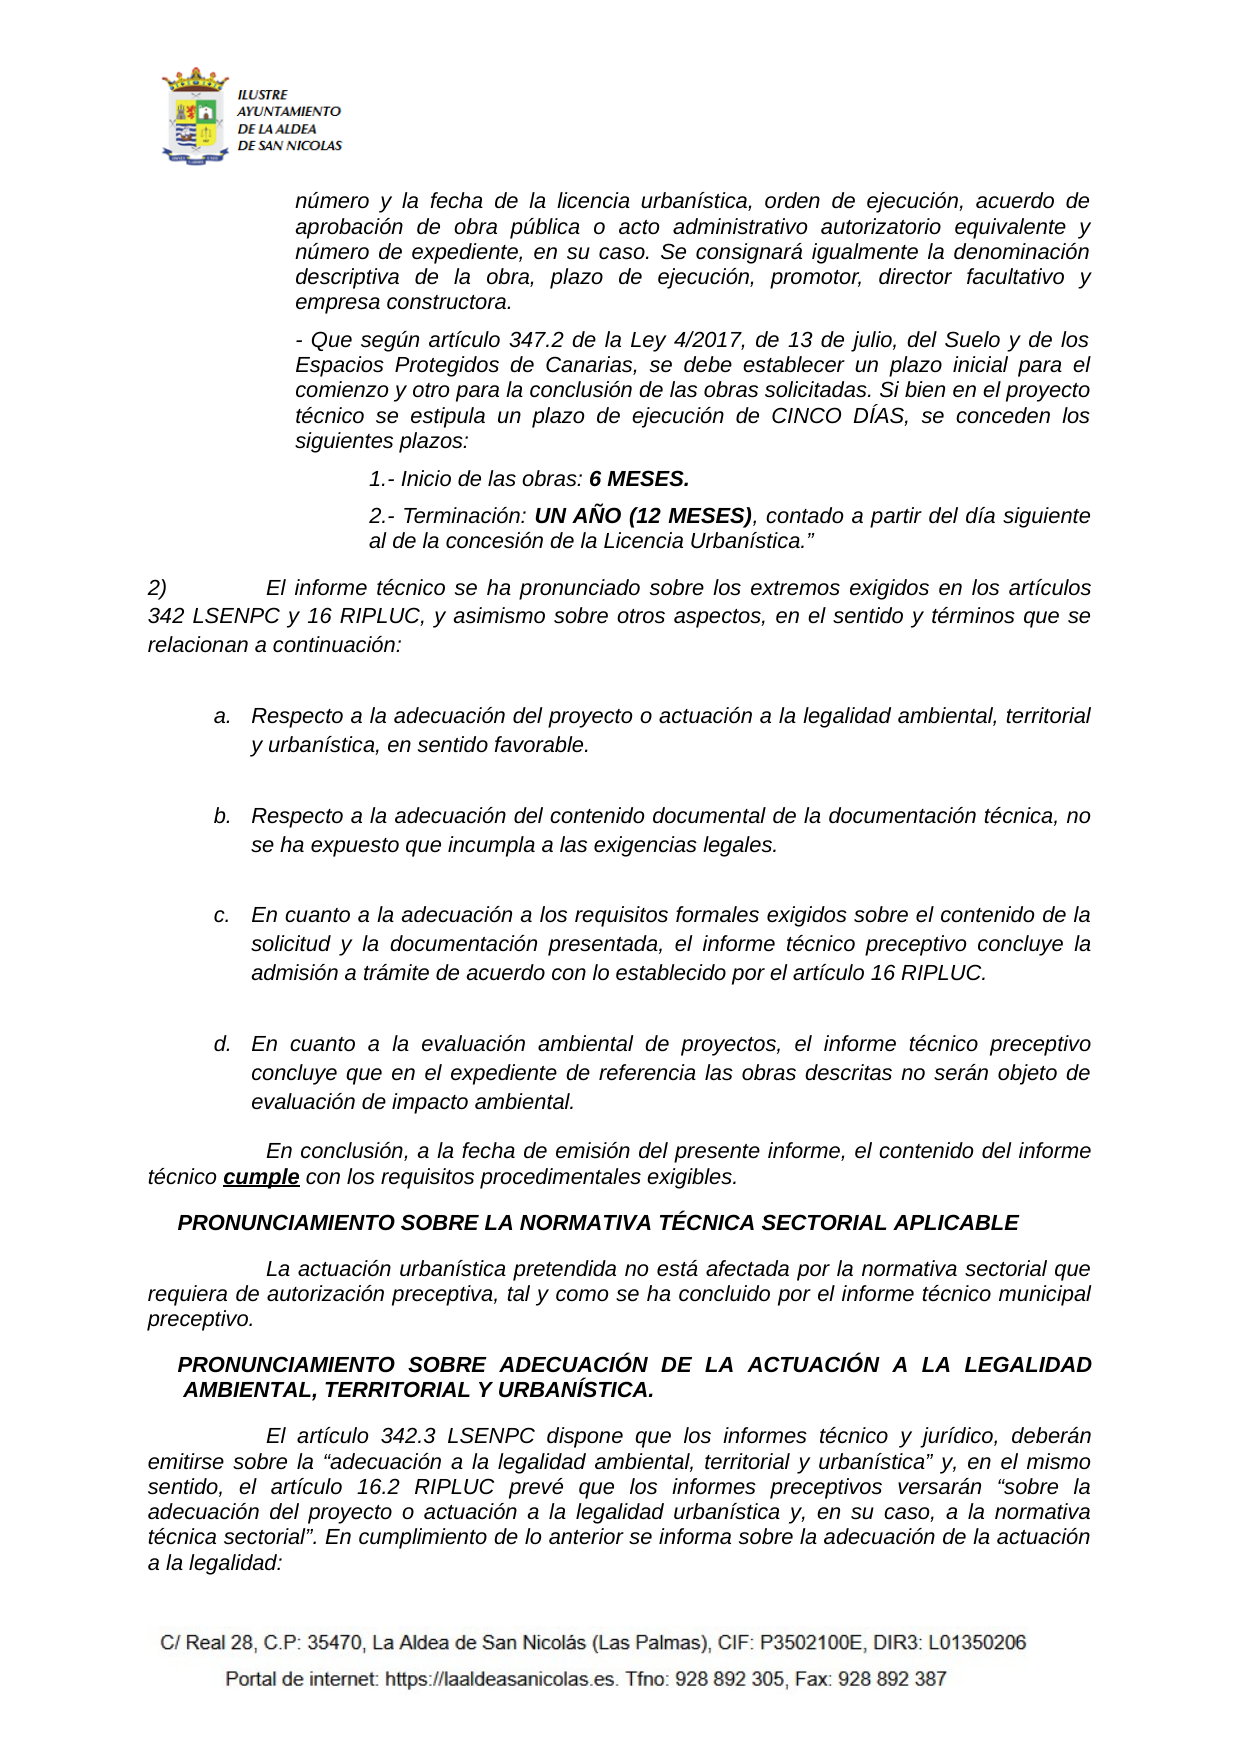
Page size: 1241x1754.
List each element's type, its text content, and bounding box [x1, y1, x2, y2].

subtitle PRONUNCIAMIENTO SOBRE LA NORMATIVA TÉCNICA SECTORIAL APLICABLE [177, 1210, 1093, 1235]
text El artículo 342.3 LSENPC dispone que los informes técnico y jurídico, deberán emitirse sobre la “adecuación a la legalidad ambiental, territorial y urbanística” y, en el mismo sentido, el artículo 16.2 RIPLUC prevé que los informes preceptivos versarán “sobre la adecuación del proyecto o actuación a la legalidad urbanística y, en su caso, a la normativa técnica sectorial”. En cumplimiento de lo anterior se informa sobre la adecuación de la actuación a la legalidad: [148, 1423, 1093, 1575]
list El informe técnico se ha pronunciado sobre los extremos exigidos en los artículos 342 LSENPC y 16 RIPLUC, y asimismo sobre otros aspectos, en el sentido y términos que se relacionan a continuación: [148, 574, 1093, 658]
text La actuación urbanística pretendida no está afectada por la normativa sectorial que requiera de autorización preceptiva, tal y como se ha concluido por el informe técnico municipal preceptivo. [148, 1256, 1093, 1331]
text - Que según artículo 347.2 de la Ley 4/2017, de 13 de julio, del Suelo y de los Espacios Protegidos de Canarias, se debe establecer un plazo inicial para el comienzo y otro para la conclusión de las obras solicitadas. Si bien en el proyecto técnico se estipula un plazo de ejecución de CINCO DÍAS, se conceden los siguientes plazos: [295, 327, 1091, 453]
text En conclusión, a la fecha de emisión del presente informe, el contenido del informe técnico cumple con los requisitos procedimentales exigibles. [148, 1138, 1093, 1189]
list En cuanto a la adecuación a los requisitos formales exigidos sobre el contenido de la solicitud y la documentación presentada, el informe técnico preceptivo concluye la admisión a trámite de acuerdo con lo establecido por el artículo 16 RIPLUC. [213, 902, 1093, 985]
list En cuanto a la evaluación ambiental de proyectos, el informe técnico preceptivo concluye que en el expediente de referencia las obras descritas no serán objeto de evaluación de impacto ambiental. [213, 1031, 1093, 1114]
picture [148, 59, 358, 173]
subtitle PRONUNCIAMIENTO SOBRE ADECUACIÓN DE LA ACTUACIÓN A LA LEGALIDAD AMBIENTAL, TERRITORIAL Y URBANÍSTICA. [177, 1352, 1093, 1403]
list Respecto a la adecuación del contenido documental de la documentación técnica, no se ha expuesto que incumpla a las exigencias legales. [213, 803, 1093, 857]
text 1.- Inicio de las obras: 6 MESES. [295, 466, 1091, 491]
list Respecto a la adecuación del proyecto o actuación a la legalidad ambiental, territorial y urbanística, en sentido favorable. [213, 703, 1093, 757]
text número y la fecha de la licencia urbanística, orden de ejecución, acuerdo de aprobación de obra pública o acto administrativo autorizatorio equivalente y número de expediente, en su caso. Se consignará igualmente la denominación descriptiva de la obra, plazo de ejecución, promotor, director facultativo y empresa constructora. [295, 188, 1091, 314]
picture [148, 1626, 1034, 1695]
text 2.- Terminación: UN AÑO (12 MESES), contado a partir del día siguiente al de la concesión de la Licencia Urbanística.” [369, 503, 1091, 554]
